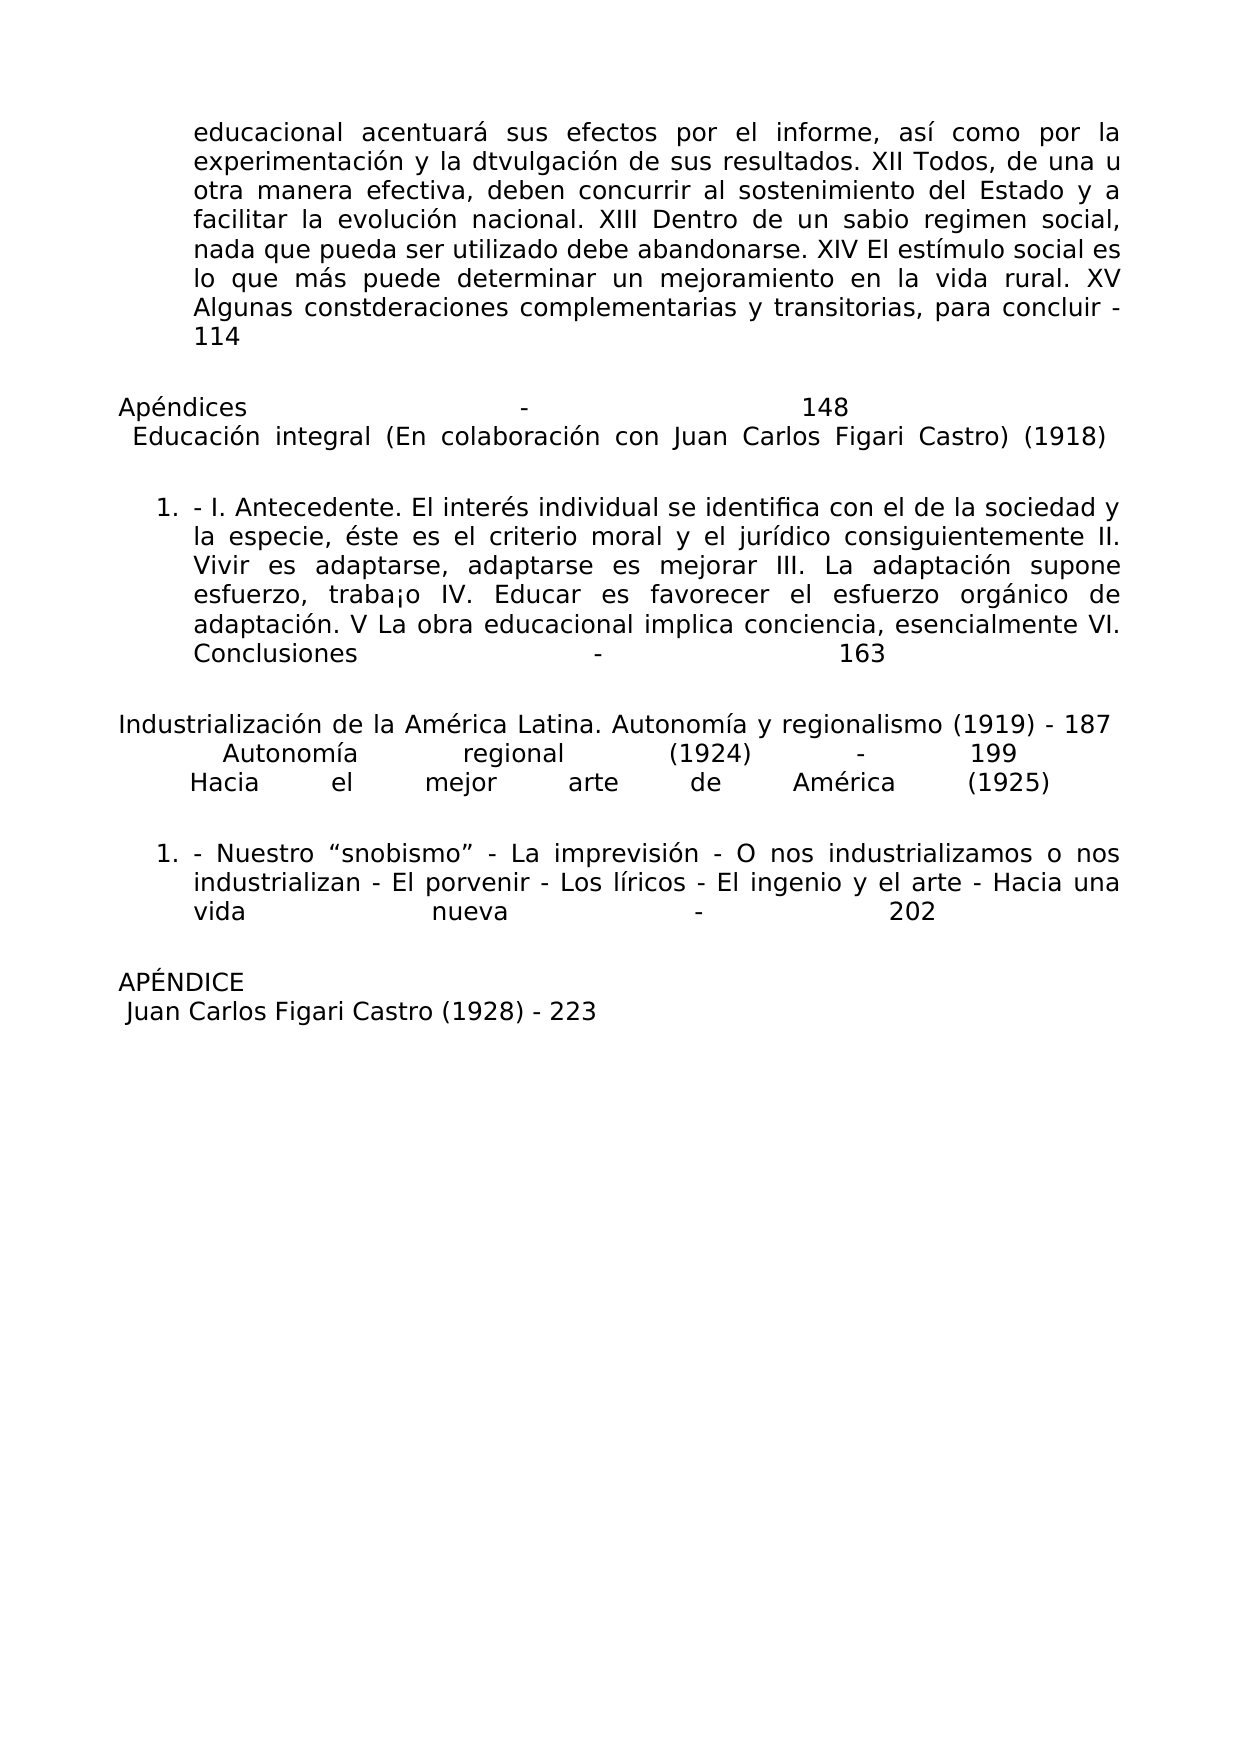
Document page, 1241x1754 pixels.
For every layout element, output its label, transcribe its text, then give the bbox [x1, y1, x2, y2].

text APÉNDICE Juan Carlos Figari Castro (1928) - 223 [118, 968, 1122, 1026]
text Industrialización de la América Latina. Autonomía y regionalismo (1919) - 187 Autonomía regional (1924) - 199 Hacia el mejor arte de América (1925) [118, 710, 1122, 826]
text Apéndices - 148 Educación integral (En colaboración con Juan Carlos Figari Castro) (1918) [118, 393, 1122, 481]
list - Nuestro “snobismo” - La imprevisión - O nos industrializamos o nos industrializan - El porvenir - Los líricos - El ingenio y el arte - Hacia una vida nueva - 202 [156, 839, 1122, 956]
list - I. Antecedente. El interés individual se identifica con el de la sociedad y la especie, éste es el criterio moral y el jurídico consiguientemente II. Vivir es adaptarse, adaptarse es mejorar III. La adaptación supone esfuerzo, traba¡o IV. Educar es favorecer el esfuerzo orgánico de adaptación. V La obra educacional implica conciencia, esencialmente VI. Conclusiones - 163 [156, 493, 1122, 697]
list educacional acentuará sus efectos por el informe, así como por la experimentación y la dtvulgación de sus resultados. XII Todos, de una u otra manera efectiva, deben concurrir al sostenimiento del Estado y a facilitar la evolución nacional. XIII Dentro de un sabio regimen social, nada que pueda ser utilizado debe abandonarse. XIV El estímulo social es lo que más puede determinar un mejoramiento en la vida rural. XV Algunas constderaciones complementarias y transitorias, para concluir - 114 [156, 118, 1122, 381]
